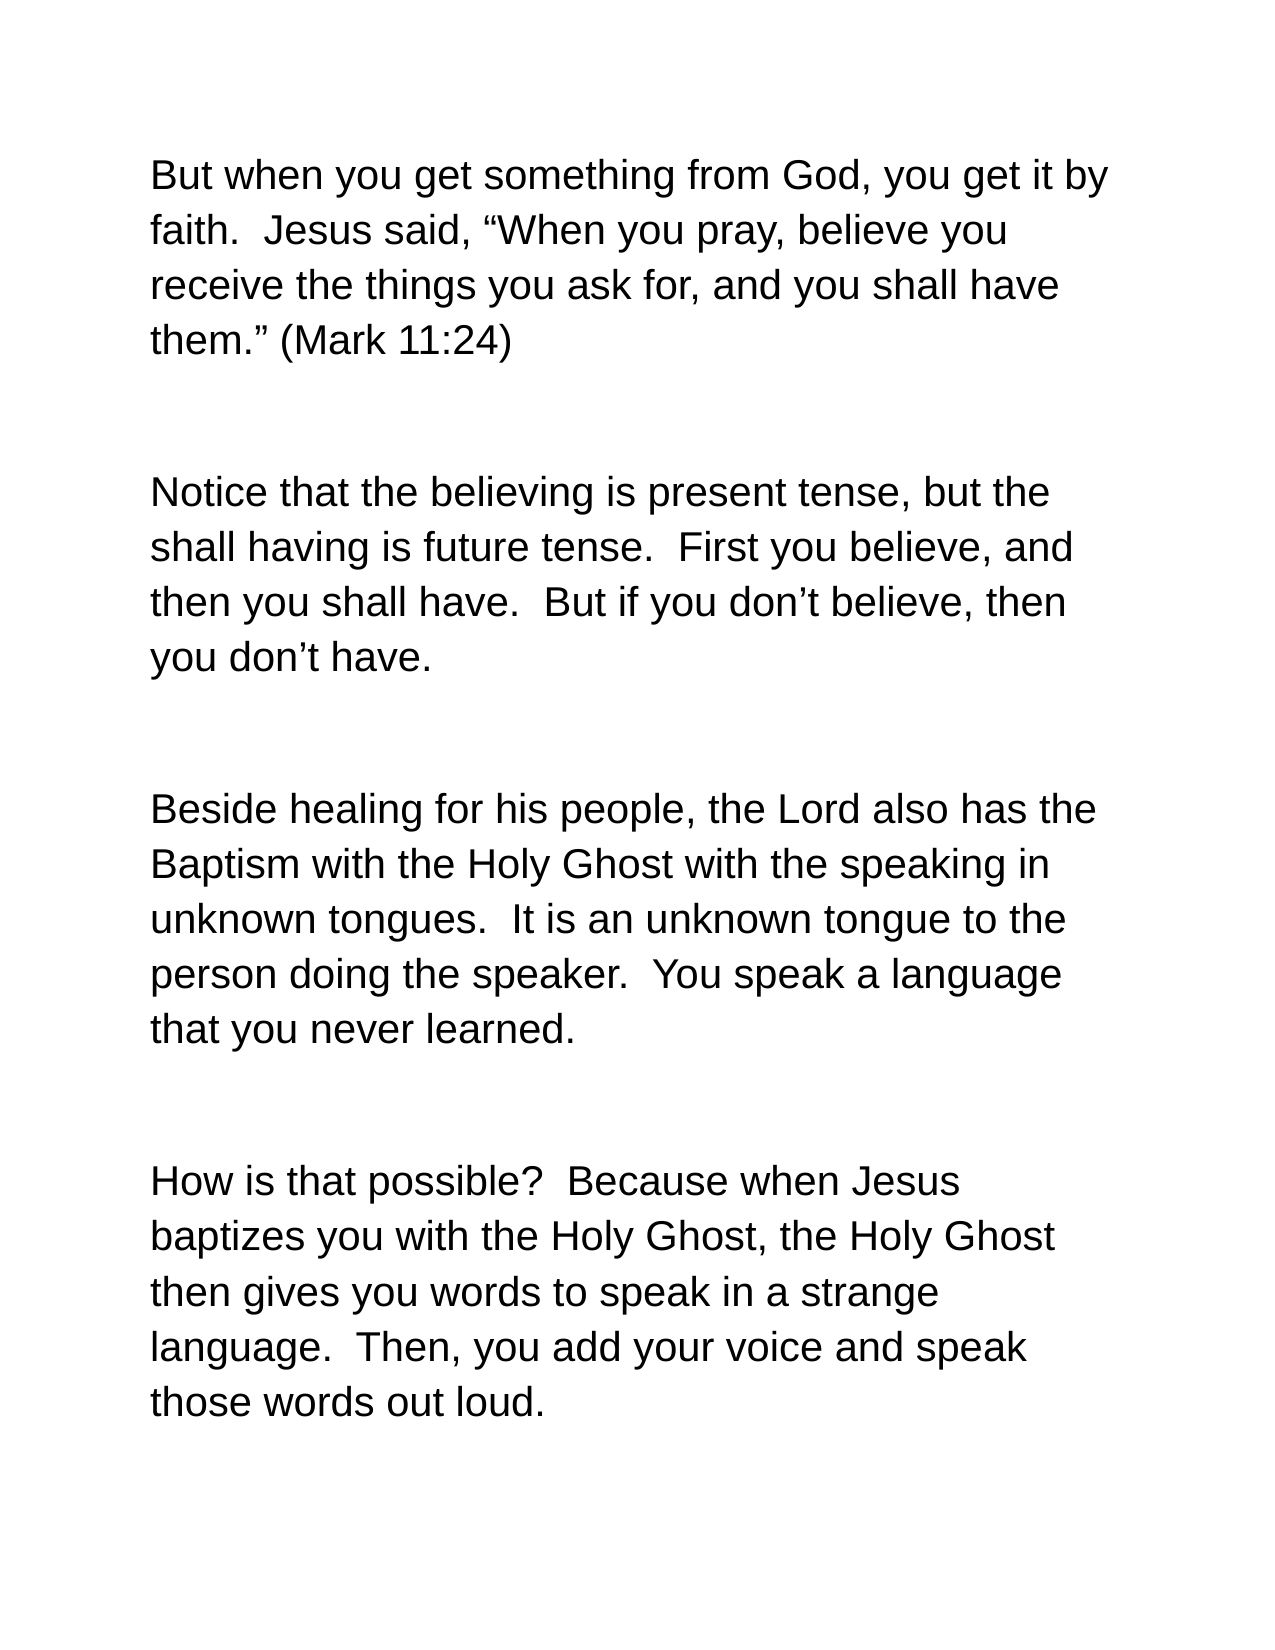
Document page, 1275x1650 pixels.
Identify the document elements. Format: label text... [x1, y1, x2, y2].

text Notice that the believing is present tense, but the shall having is future tense. First you believe, and then you shall have. But if you don’t believe, then you don’t have. [150, 467, 1125, 680]
text Beside healing for his people, the Lord also has the Baptism with the Holy Ghost with the speaking in unknown tongues. It is an unknown tongue to the person doing the speaker. You speak a language that you never learned. [150, 784, 1125, 1053]
text But when you get something from God, you get it by faith. Jesus said, “When you pray, believe you receive the things you ask for, and you shall have them.” (Mark 11:24) [150, 150, 1125, 363]
text How is that possible? Because when Jesus baptizes you with the Holy Ghost, the Holy Ghost then gives you words to speak in a strange language. Then, you add your voice and speak those words out loud. [150, 1157, 1125, 1425]
